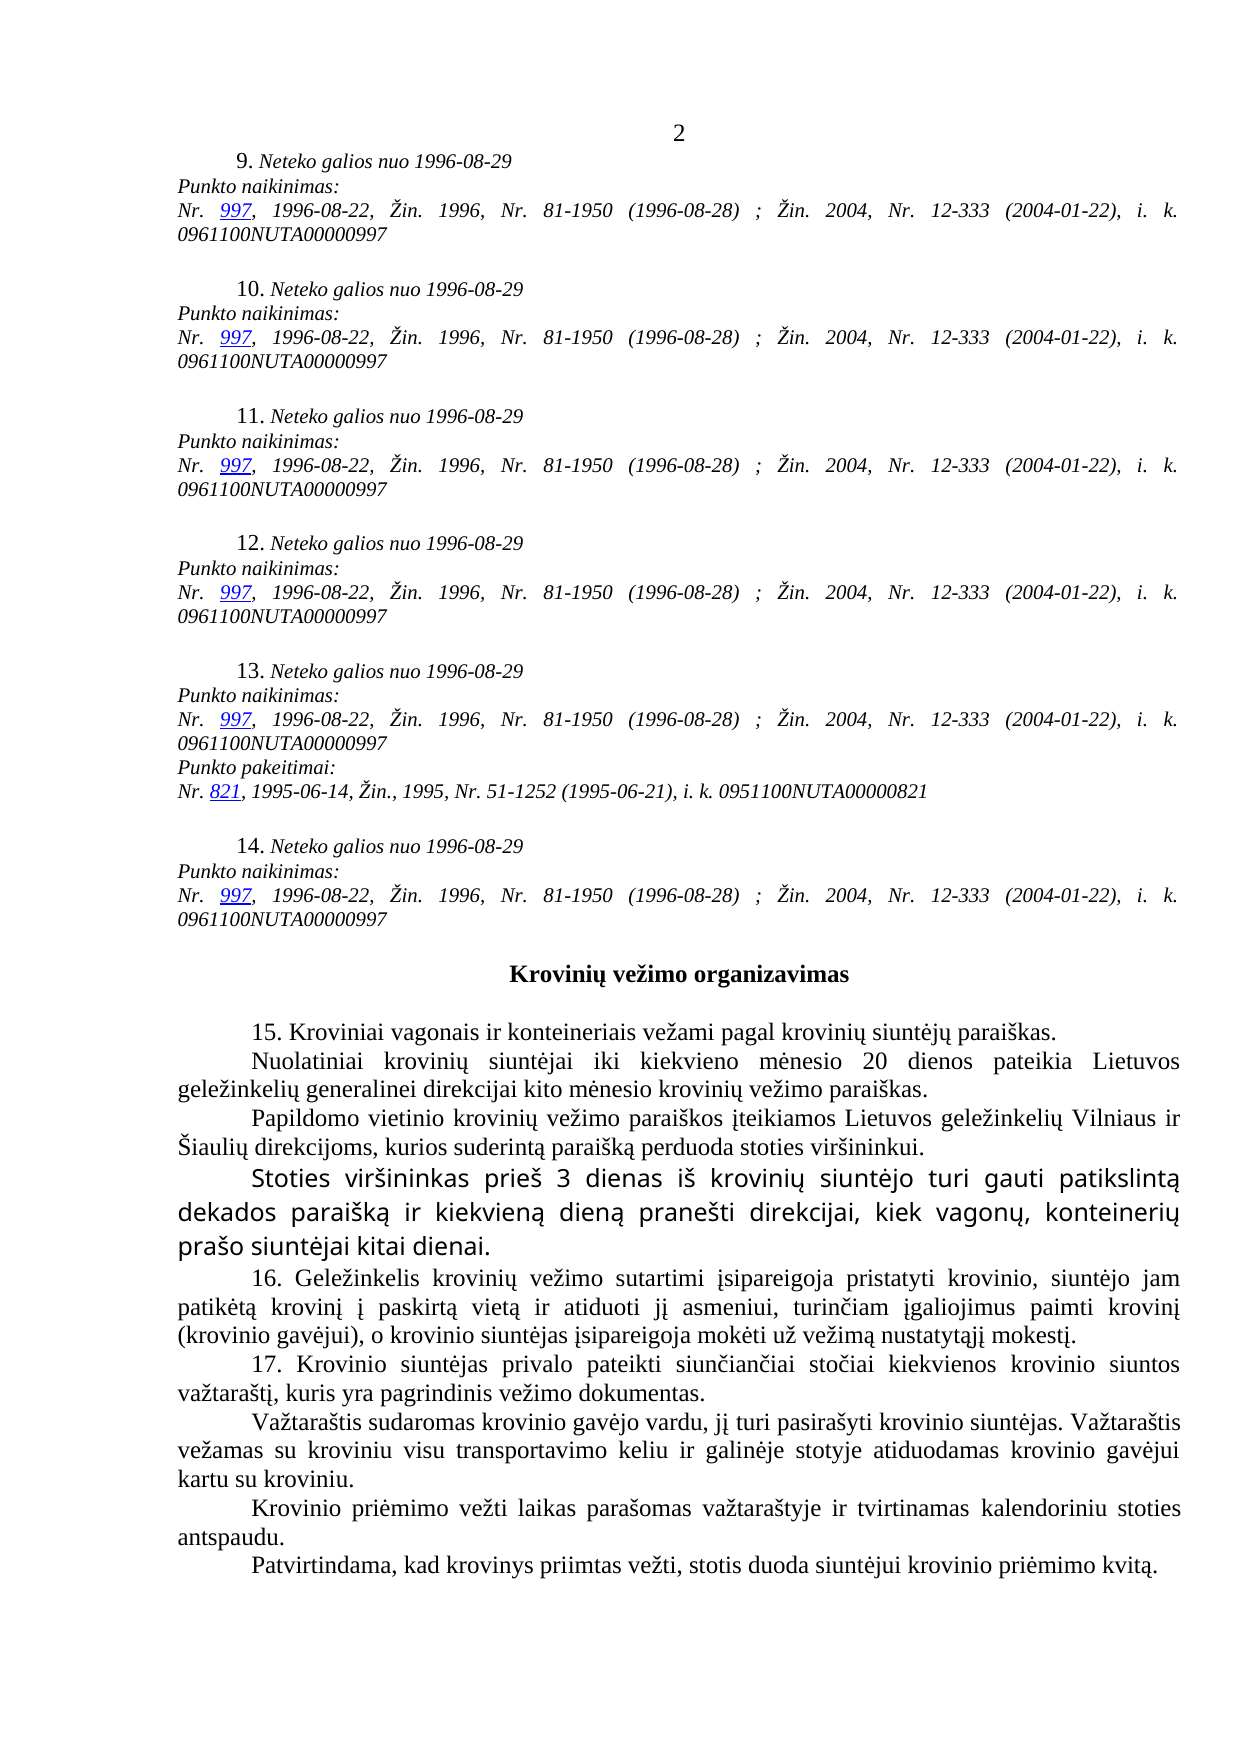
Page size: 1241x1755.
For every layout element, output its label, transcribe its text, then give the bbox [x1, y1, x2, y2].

text Nr. 997, 1996-08-22, Žin. 1996, Nr. 81-1950 (1996-08-28) ; Žin. 2004, Nr. 12-333 (2004-01-22), i. k. 0961100NUTA00000997 [177, 453, 1181, 501]
text Nr. 997, 1996-08-22, Žin. 1996, Nr. 81-1950 (1996-08-28) ; Žin. 2004, Nr. 12-333 (2004-01-22), i. k. 0961100NUTA00000997 [177, 198, 1181, 246]
text Punkto naikinimas: [177, 858, 1181, 883]
text Nr. 997, 1996-08-22, Žin. 1996, Nr. 81-1950 (1996-08-28) ; Žin. 2004, Nr. 12-333 (2004-01-22), i. k. 0961100NUTA00000997 [177, 883, 1181, 931]
text Stoties viršininkas prieš 3 dienas iš krovinių siuntėjo turi gauti patikslintą dekados paraišką ir kiekvieną dieną pranešti direkcijai, kiek vagonų, konteinerių prašo siuntėjai kitai dienai. [177, 1161, 1181, 1263]
text Punkto pakeitimai: [177, 755, 1181, 779]
text 9. Neteko galios nuo 1996-08-29 [177, 148, 1181, 174]
text Papildomo vietinio krovinių vežimo paraiškos įteikiamos Lietuvos geležinkelių Vilniaus ir Šiaulių direkcijoms, kurios suderintą paraišką perduoda stoties viršininkui. [177, 1103, 1181, 1161]
text 13. Neteko galios nuo 1996-08-29 [177, 657, 1181, 683]
text 10. Neteko galios nuo 1996-08-29 [177, 275, 1181, 301]
text 17. Krovinio siuntėjas privalo pateikti siunčiančiai stočiai kiekvienos krovinio siuntos važtaraštį, kuris yra pagrindinis vežimo dokumentas. [177, 1349, 1181, 1407]
text Patvirtindama, kad krovinys priimtas vežti, stotis duoda siuntėjui krovinio priėmimo kvitą. [177, 1550, 1181, 1579]
text Nr. 821, 1995-06-14, Žin., 1995, Nr. 51-1252 (1995-06-21), i. k. 0951100NUTA00000821 [177, 779, 1181, 803]
text Punkto naikinimas: [177, 301, 1181, 325]
text 11. Neteko galios nuo 1996-08-29 [177, 402, 1181, 428]
text 16. Geležinkelis krovinių vežimo sutartimi įsipareigoja pristatyti krovinio, siuntėjo jam patikėtą krovinį į paskirtą vietą ir atiduoti jį asmeniui, turinčiam įgaliojimus paimti krovinį (krovinio gavėjui), o krovinio siuntėjas įsipareigoja mokėti už vežimą nustatytąjį mokestį. [177, 1263, 1181, 1349]
text 15. Kroviniai vagonais ir konteineriais vežami pagal krovinių siuntėjų paraiškas. [177, 1017, 1181, 1046]
text 12. Neteko galios nuo 1996-08-29 [177, 529, 1181, 556]
text Nr. 997, 1996-08-22, Žin. 1996, Nr. 81-1950 (1996-08-28) ; Žin. 2004, Nr. 12-333 (2004-01-22), i. k. 0961100NUTA00000997 [177, 707, 1181, 755]
text Punkto naikinimas: [177, 683, 1181, 707]
text Punkto naikinimas: [177, 428, 1181, 453]
text Nr. 997, 1996-08-22, Žin. 1996, Nr. 81-1950 (1996-08-28) ; Žin. 2004, Nr. 12-333 (2004-01-22), i. k. 0961100NUTA00000997 [177, 325, 1181, 373]
text Nuolatiniai krovinių siuntėjai iki kiekvieno mėnesio 20 dienos pateikia Lietuvos geležinkelių generalinei direkcijai kito mėnesio krovinių vežimo paraiškas. [177, 1046, 1181, 1103]
text Važtaraštis sudaromas krovinio gavėjo vardu, jį turi pasirašyti krovinio siuntėjas. Važtaraštis vežamas su kroviniu visu transportavimo keliu ir galinėje stotyje atiduodamas krovinio gavėjui kartu su kroviniu. [177, 1407, 1181, 1493]
text Nr. 997, 1996-08-22, Žin. 1996, Nr. 81-1950 (1996-08-28) ; Žin. 2004, Nr. 12-333 (2004-01-22), i. k. 0961100NUTA00000997 [177, 580, 1181, 628]
text Punkto naikinimas: [177, 174, 1181, 198]
text Krovinių vežimo organizavimas [177, 959, 1181, 988]
text Punkto naikinimas: [177, 556, 1181, 580]
text Krovinio priėmimo vežti laikas parašomas važtaraštyje ir tvirtinamas kalendoriniu stoties antspaudu. [177, 1493, 1181, 1550]
text 14. Neteko galios nuo 1996-08-29 [177, 832, 1181, 858]
